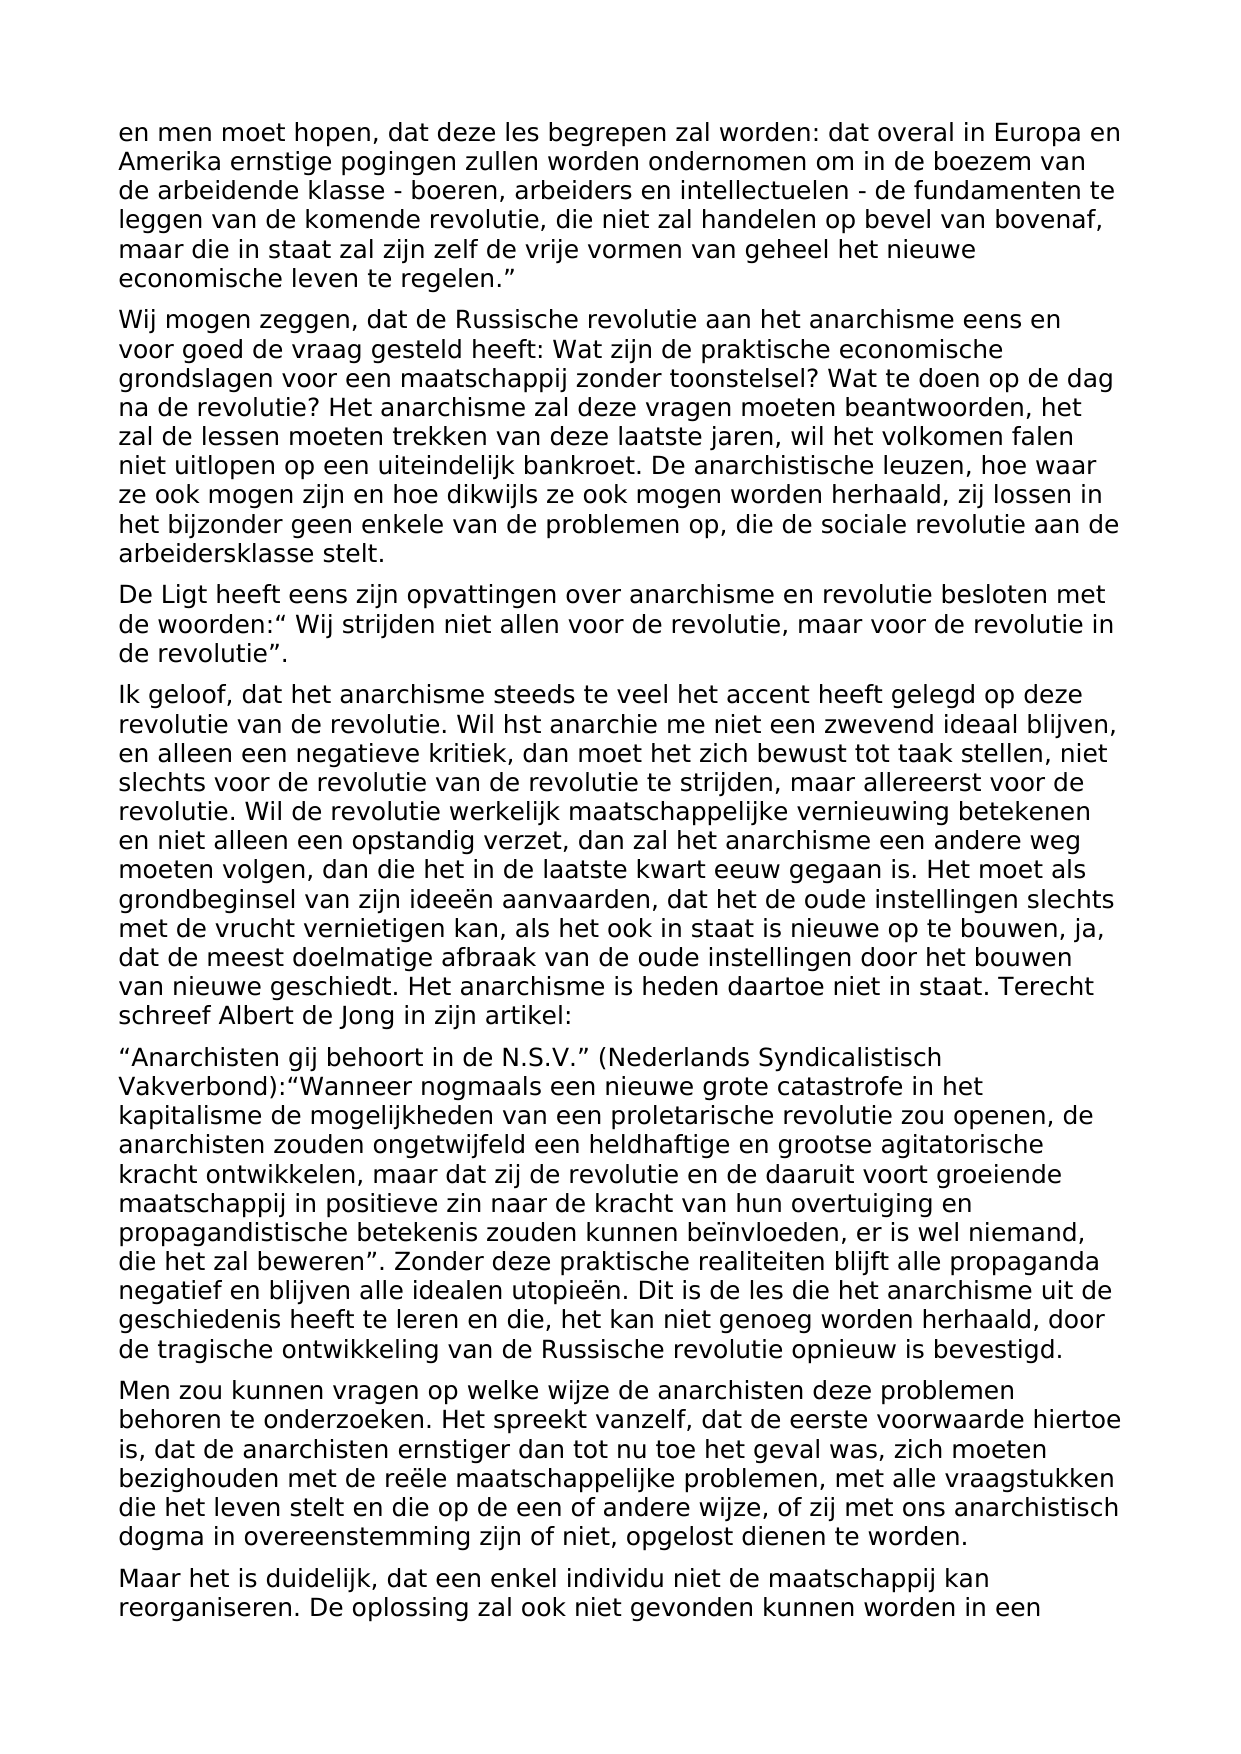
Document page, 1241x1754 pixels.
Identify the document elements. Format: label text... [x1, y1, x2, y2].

text Maar het is duidelijk, dat een enkel individu niet de maatschappij kan reorganiseren. De oplossing zal ook niet gevonden kunnen worden in een [118, 1564, 1122, 1622]
text “Anarchisten gij behoort in de N.S.V.” (Nederlands Syndicalistisch Vakverbond):“Wanneer nogmaals een nieuwe grote catastrofe in het kapitalisme de mogelijkheden van een proletarische revolutie zou openen, de anarchisten zouden ongetwijfeld een heldhaftige en grootse agitatorische kracht ontwikkelen, maar dat zij de revolutie en de daaruit voort groeiende maatschappij in positieve zin naar de kracht van hun overtuiging en propagandistische betekenis zouden kunnen beïnvloeden, er is wel niemand, die het zal beweren”. Zonder deze praktische realiteiten blijft alle propaganda negatief en blijven alle idealen utopieën. Dit is de les die het anarchisme uit de geschiedenis heeft te leren en die, het kan niet genoeg worden herhaald, door de tragische ontwikkeling van de Russische revolutie opnieuw is bevestigd. [118, 1043, 1122, 1364]
text Ik geloof, dat het anarchisme steeds te veel het accent heeft gelegd op deze revolutie van de revolutie. Wil hst anarchie me niet een zwevend ideaal blijven, en alleen een negatieve kritiek, dan moet het zich bewust tot taak stellen, niet slechts voor de revolutie van de revolutie te strijden, maar allereerst voor de revolutie. Wil de revolutie werkelijk maatschappelijke vernieuwing betekenen en niet alleen een opstandig verzet, dan zal het anarchisme een andere weg moeten volgen, dan die het in de laatste kwart eeuw gegaan is. Het moet als grondbeginsel van zijn ideeën aanvaarden, dat het de oude instellingen slechts met de vrucht vernietigen kan, als het ook in staat is nieuwe op te bouwen, ja, dat de meest doelmatige afbraak van de oude instellingen door het bouwen van nieuwe geschiedt. Het anarchisme is heden daartoe niet in staat. Terecht schreef Albert de Jong in zijn artikel: [118, 681, 1122, 1031]
text Men zou kunnen vragen op welke wijze de anarchisten deze problemen behoren te onderzoeken. Het spreekt vanzelf, dat de eerste voorwaarde hiertoe is, dat de anarchisten ernstiger dan tot nu toe het geval was, zich moeten bezighouden met de reële maatschappelijke problemen, met alle vraagstukken die het leven stelt en die op de een of andere wijze, of zij met ons anarchistisch dogma in overeenstemming zijn of niet, opgelost dienen te worden. [118, 1376, 1122, 1551]
text De Ligt heeft eens zijn opvattingen over anarchisme en revolutie besloten met de woorden:“ Wij strijden niet allen voor de revolutie, maar voor de revolutie in de revolutie”. [118, 581, 1122, 668]
text Wij mogen zeggen, dat de Russische revolutie aan het anarchisme eens en voor goed de vraag gesteld heeft: Wat zijn de praktische economische grondslagen voor een maatschappij zonder toonstelsel? Wat te doen op de dag na de revolutie? Het anarchisme zal deze vragen moeten beantwoorden, het zal de lessen moeten trekken van deze laatste jaren, wil het volkomen falen niet uitlopen op een uiteindelijk bankroet. De anarchistische leuzen, hoe waar ze ook mogen zijn en hoe dikwijls ze ook mogen worden herhaald, zij lossen in het bijzonder geen enkele van de problemen op, die de sociale revolutie aan de arbeidersklasse stelt. [118, 306, 1122, 568]
text en men moet hopen, dat deze les begrepen zal worden: dat overal in Europa en Amerika ernstige pogingen zullen worden ondernomen om in de boezem van de arbeidende klasse - boeren, arbeiders en intellectuelen - de fundamenten te leggen van de komende revolutie, die niet zal handelen op bevel van bovenaf, maar die in staat zal zijn zelf de vrije vormen van geheel het nieuwe economische leven te regelen.” [118, 118, 1122, 293]
